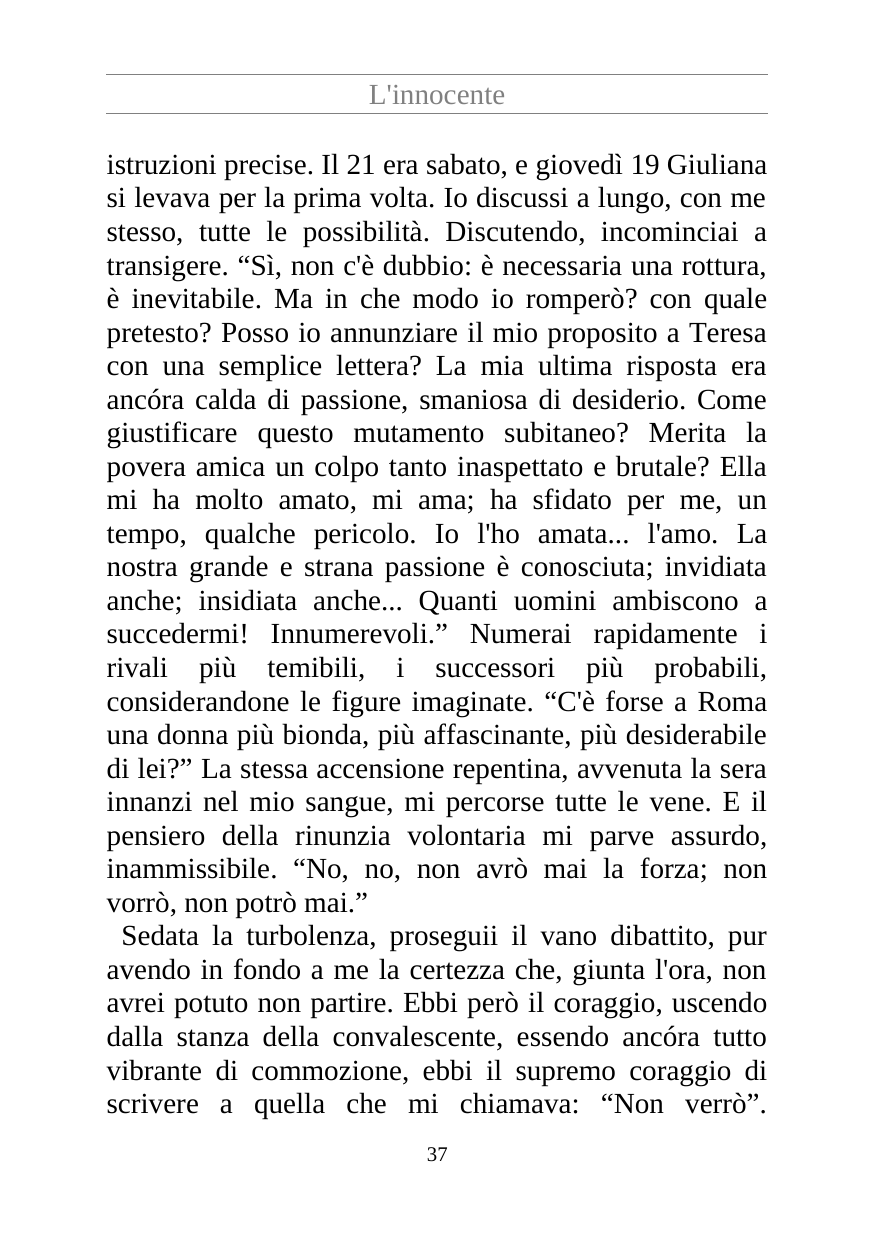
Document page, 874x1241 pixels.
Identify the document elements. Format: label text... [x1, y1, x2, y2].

text Sedata la turbolenza, proseguii il vano dibattito, pur avendo in fondo a me la certezza che, giunta l'ora, non avrei potuto non partire. Ebbi però il coraggio, uscendo dalla stanza della convalescente, essendo ancóra tutto vibrante di commozione, ebbi il supremo coraggio di scrivere a quella che mi chiamava: “Non verrò”. [106, 918, 768, 1120]
text istruzioni precise. Il 21 era sabato, e giovedì 19 Giuliana si levava per la prima volta. Io discussi a lungo, con me stesso, tutte le possibilità. Discutendo, incominciai a transigere. “Sì, non c'è dubbio: è necessaria una rottura, è inevitabile. Ma in che modo io romperò? con quale pretesto? Posso io annunziare il mio proposito a Teresa con una semplice lettera? La mia ultima risposta era ancóra calda di passione, smaniosa di desiderio. Come giustificare questo mutamento subitaneo? Merita la povera amica un colpo tanto inaspettato e brutale? Ella mi ha molto amato, mi ama; ha sfidato per me, un tempo, qualche pericolo. Io l'ho amata... l'amo. La nostra grande e strana passione è conosciuta; invidiata anche; insidiata anche... Quanti uomini ambiscono a succedermi! Innumerevoli.” Numerai rapidamente i rivali più temibili, i successori più probabili, considerandone le figure imaginate. “C'è forse a Roma una donna più bionda, più affascinante, più desiderabile di lei?” La stessa accensione repentina, avvenuta la sera innanzi nel mio sangue, mi percorse tutte le vene. E il pensiero della rinunzia volontaria mi parve assurdo, inammissibile. “No, no, non avrò mai la forza; non vorrò, non potrò mai.” [106, 147, 768, 918]
